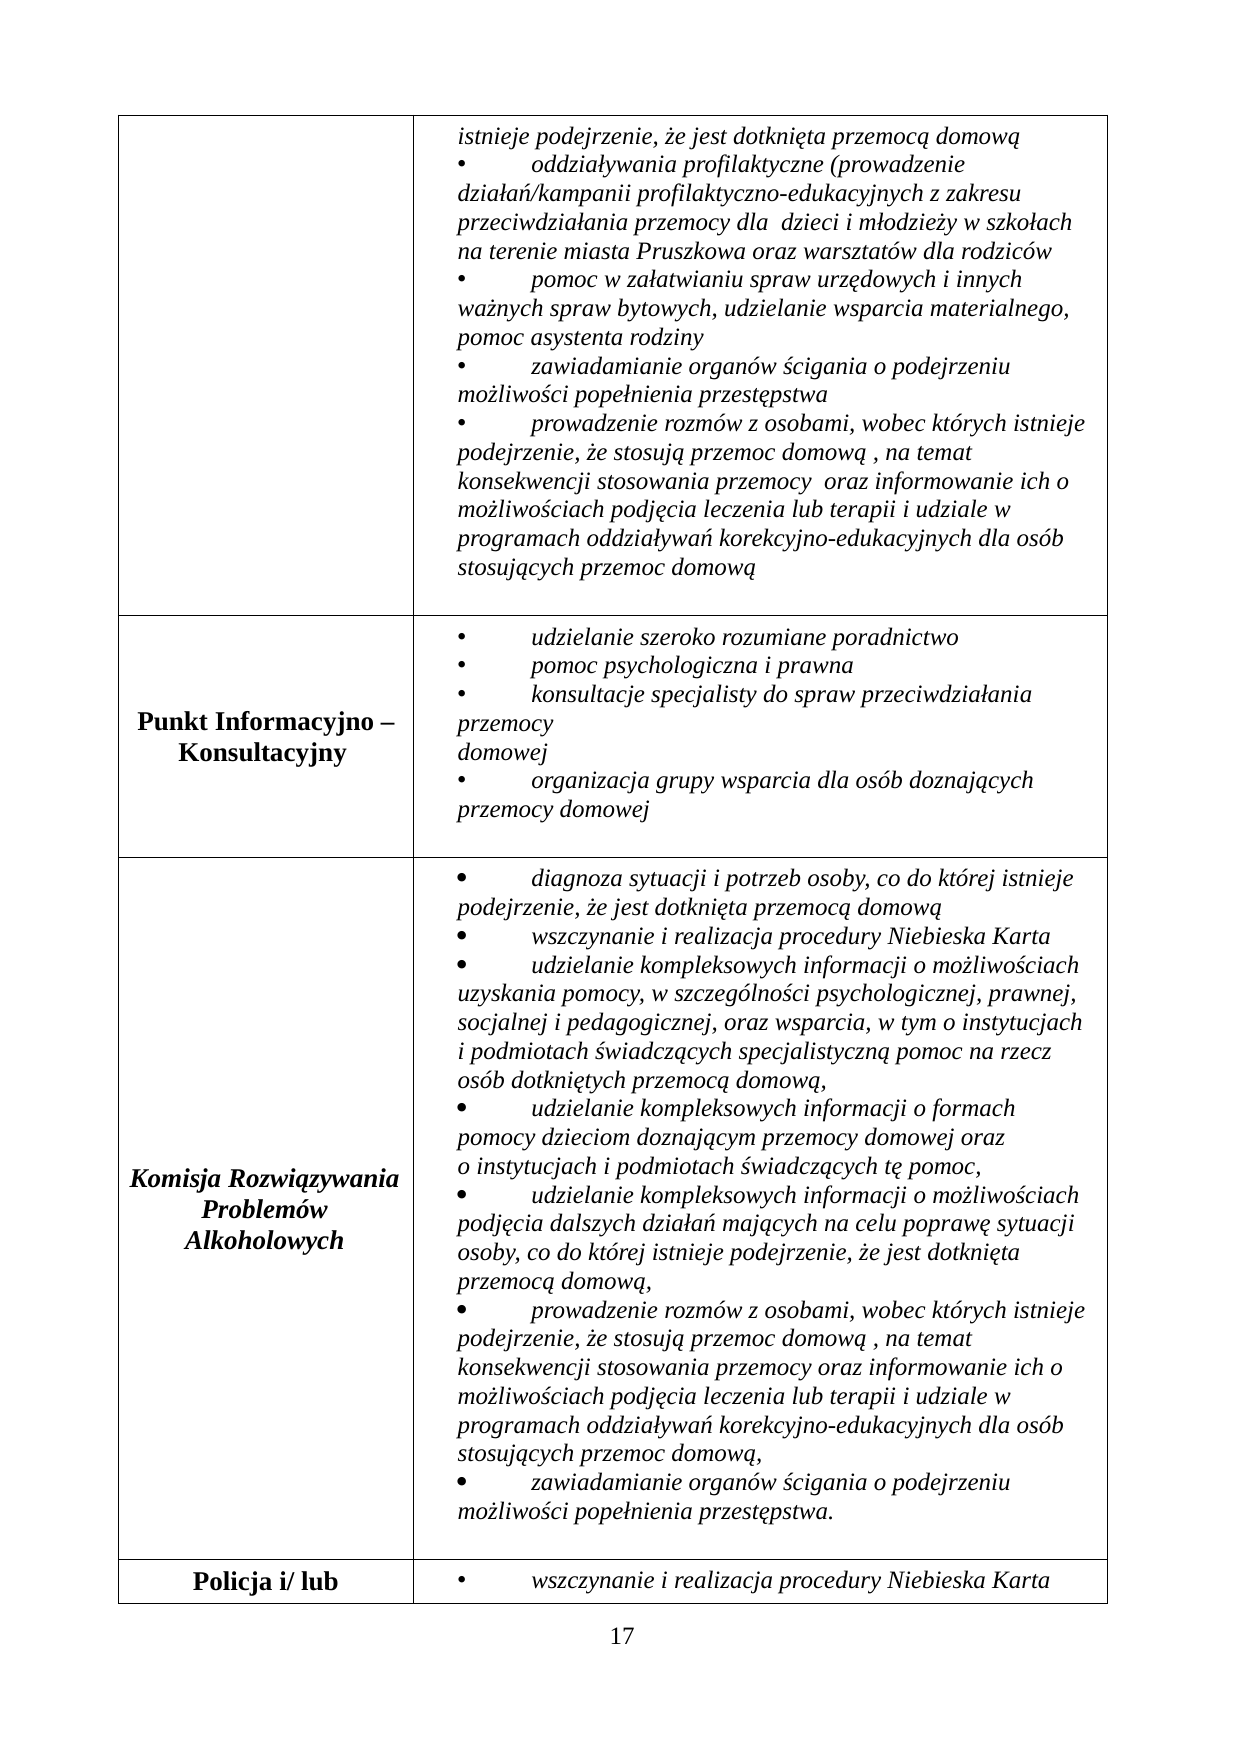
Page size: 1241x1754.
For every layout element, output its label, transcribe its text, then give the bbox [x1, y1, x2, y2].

table_cell udzielanie szeroko rozumiane poradnictwo pomoc psychologiczna i prawna konsultacje specjalisty do spraw przeciwdziałania przemocy domowej organizacja grupy wsparcia dla osób doznających przemocy domowej [414, 616, 1107, 857]
table_cell istnieje podejrzenie, że jest dotknięta przemocą domową oddziaływania profilaktyczne (prowadzenie działań/kampanii profilaktyczno-edukacyjnych z zakresu przeciwdziałania przemocy dla dzieci i młodzieży w szkołach na terenie miasta Pruszkowa oraz warsztatów dla rodziców pomoc w załatwianiu spraw urzędowych i innych ważnych spraw bytowych, udzielanie wsparcia materialnego, pomoc asystenta rodziny zawiadamianie organów ścigania o podejrzeniu możliwości popełnienia przestępstwa prowadzenie rozmów z osobami, wobec których istnieje podejrzenie, że stosują przemoc domową , na temat konsekwencji stosowania przemocy oraz informowanie ich o możliwościach podjęcia leczenia lub terapii i udziale w programach oddziaływań korekcyjno-edukacyjnych dla osób stosujących przemoc domową [414, 116, 1107, 615]
table_cell Punkt Informacyjno – Konsultacyjny [119, 616, 413, 857]
table_cell [119, 116, 413, 615]
table_cell diagnoza sytuacji i potrzeb osoby, co do której istnieje podejrzenie, że jest dotknięta przemocą domową wszczynanie i realizacja procedury Niebieska Karta udzielanie kompleksowych informacji o możliwościach uzyskania pomocy, w szczególności psychologicznej, prawnej, socjalnej i pedagogicznej, oraz wsparcia, w tym o instytucjach i podmiotach świadczących specjalistyczną pomoc na rzecz osób dotkniętych przemocą domową, udzielanie kompleksowych informacji o formach pomocy dzieciom doznającym przemocy domowej oraz o instytucjach i podmiotach świadczących tę pomoc, udzielanie kompleksowych informacji o możliwościach podjęcia dalszych działań mających na celu poprawę sytuacji osoby, co do której istnieje podejrzenie, że jest dotknięta przemocą domową, prowadzenie rozmów z osobami, wobec których istnieje podejrzenie, że stosują przemoc domową , na temat konsekwencji stosowania przemocy oraz informowanie ich o możliwościach podjęcia leczenia lub terapii i udziale w programach oddziaływań korekcyjno-edukacyjnych dla osób stosujących przemoc domową, zawiadamianie organów ścigania o podejrzeniu możliwości popełnienia przestępstwa. [414, 858, 1107, 1559]
table_cell Komisja Rozwiązywania Problemów Alkoholowych [119, 858, 413, 1559]
table_cell Policja i/ lub [119, 1560, 413, 1602]
